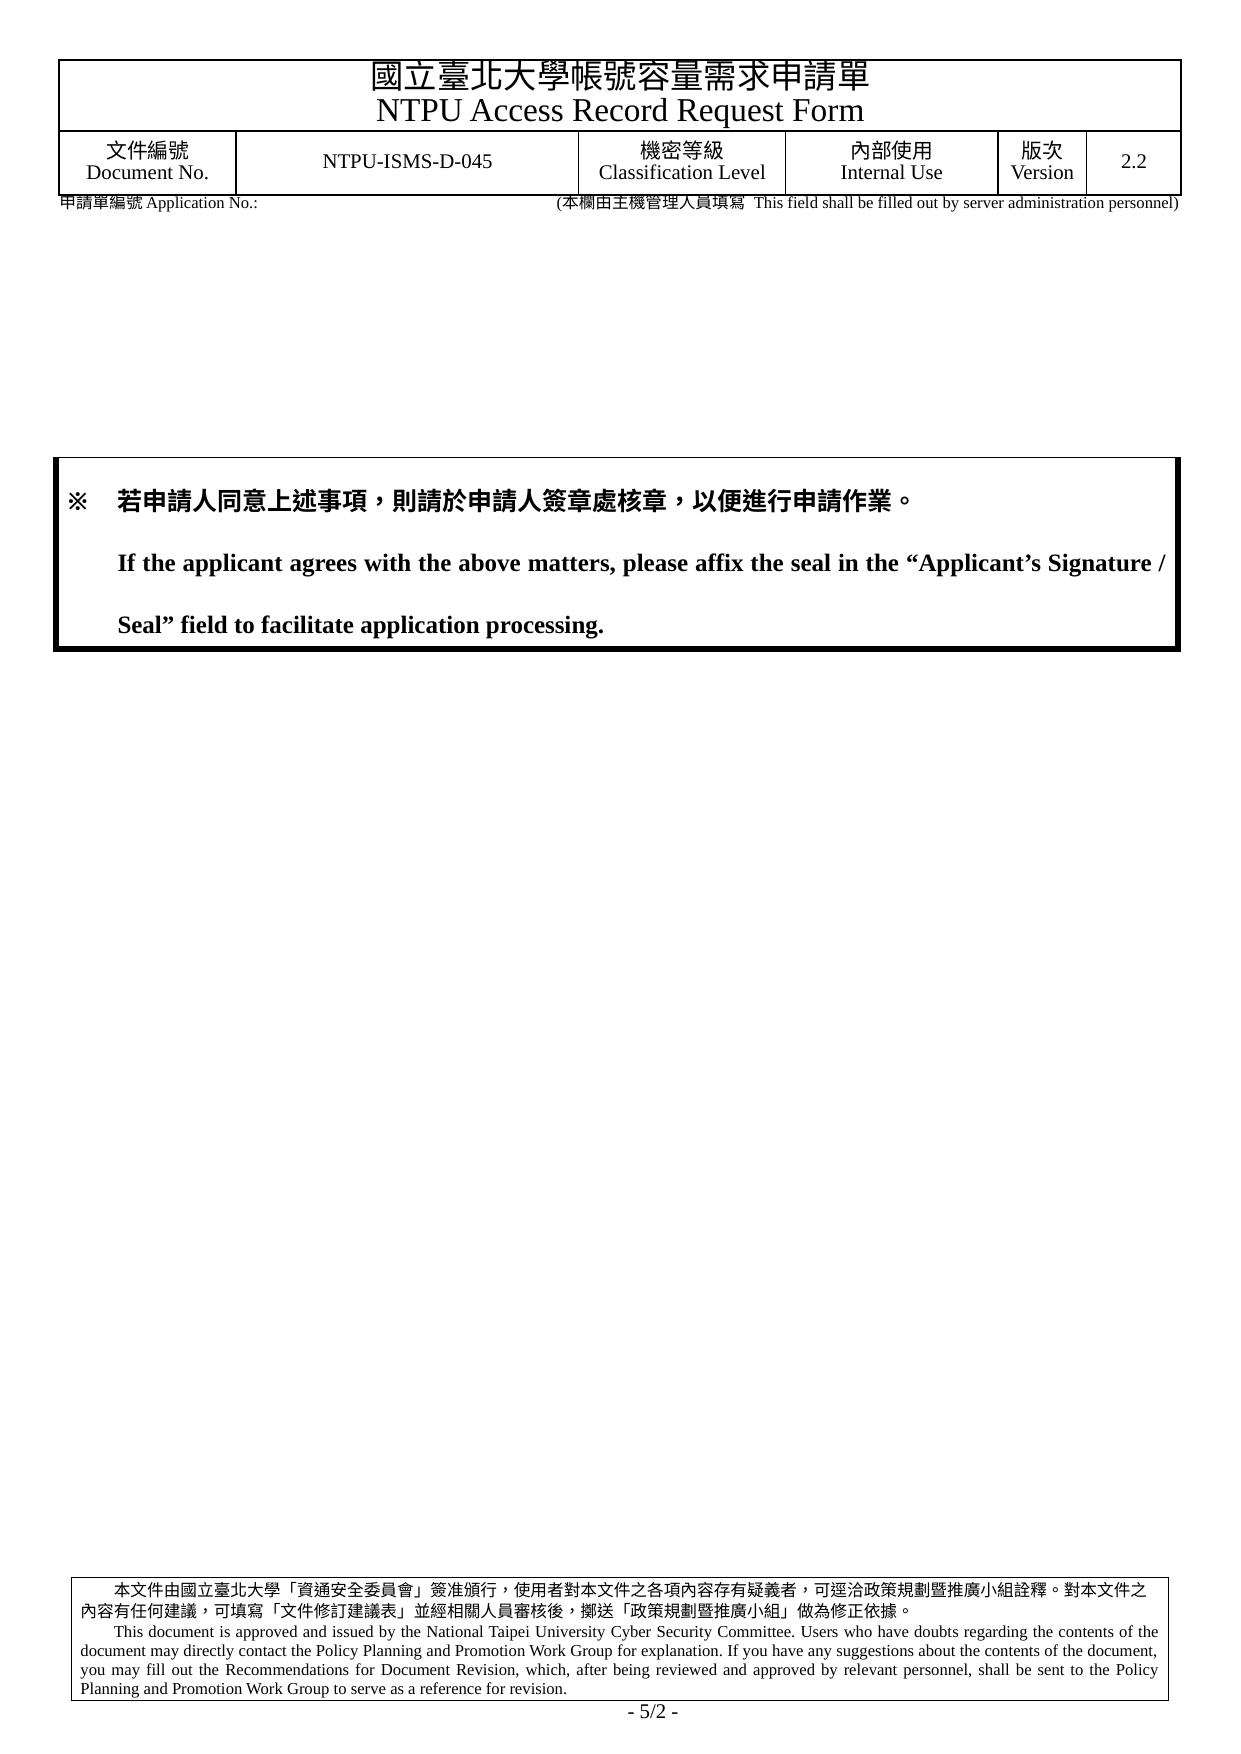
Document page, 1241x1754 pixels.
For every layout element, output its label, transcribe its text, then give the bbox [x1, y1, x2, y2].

table_cell 申請人注意事項 Important Notices for the Applicant 本中心僅提供WWW（www.ntpu.edu.tw）和Web(web.ntpu.edu.tw)主機所屬帳號之申請業務。 The Computer Center only provides the application service for WWW (www.ntpu.edu.tw) and Web(web.ntpu.edu.tw) host accounts. 帳號請填原始申請帳號，未填帳號者本中心無法辦理。 Please fill in the original application account. The Computer Center cannot handle the application form without filling in the account. 申請帳號空間最多僅可允許申請至2G空間(含原申請空間)；不足部分，請申請單位自行備份與移除既有資料，以確保儲存系統之可用性。 A maximum of 2 GB space (including the original space) can be applied for. For the parts with insufficient space, please backup and remove the existing data by yourself to ensure the availability of the storage system. 填寫完成後請送本中心辦理；本中心目前不接受口頭、電話、傳真、或電子郵件等方式進行電子帳號申請業務，敬請見諒。 Submit the completed form to the Center for request processing. Please understand that the Center currently does not accept electronic account applications via oral conversation, telephone, fax, or email. 申請單處理時間為收到申請單後三個工作天，申請完成後將以電話或Email通知。 The processing time for each application is 3 working days. Completed applications will be immediately confirmed via telephone or email. 簽章處請使用職章。 Please use a seal with your position title. 申請人同意事項 Matters Agreed to by the Applicant 本人無條件同意謹遵國立臺北大學網路使用管理辦法使用本校網路資源。 I unconditionally agree to use NTPU Internet resources in compliance with the NTPU Regulations Governing Internet Usage. 本人未經資訊中心許可，絕不移動、修改、或窺視任何不屬於本帳號之檔案及目錄。 I will never move, modify, or view any files or directories that do not belong to this account without the permission of the Computer & Information Center. 本人若有違反上述或『台灣學術網路使用規範』禁止之事項，願受終止帳號之處分。 Should I become involved in any matters prohibited by the aforementioned regulations or the Taiwan Academic Network Usage Standards, I agree to receive disciplinary action by account termination. 為提昇本校之服務，您的資料將用於本校教學研究相關服務及其他合於本校校務運作資料項目之業務需要所為之行為，本校不會將其做為超出前述說明以外的用途，亦不會任意對其他第三者揭露。 In order to improve the University’s services, your information will be used for matters related to the services of teaching and research and other actions required for operations that are in line with the information categories required for university operations. The University will not use such information for other purposes beyond the scope explained above, nor will it disclose the information to third parties without permission. 若申請人同意上述事項，則請於申請人簽章處核章，以便進行申請作業。 If the applicant agrees with the above matters, please affix the seal in the “Applicant’s Signature / Seal” field to facilitate application processing. [59, 458, 1175, 646]
